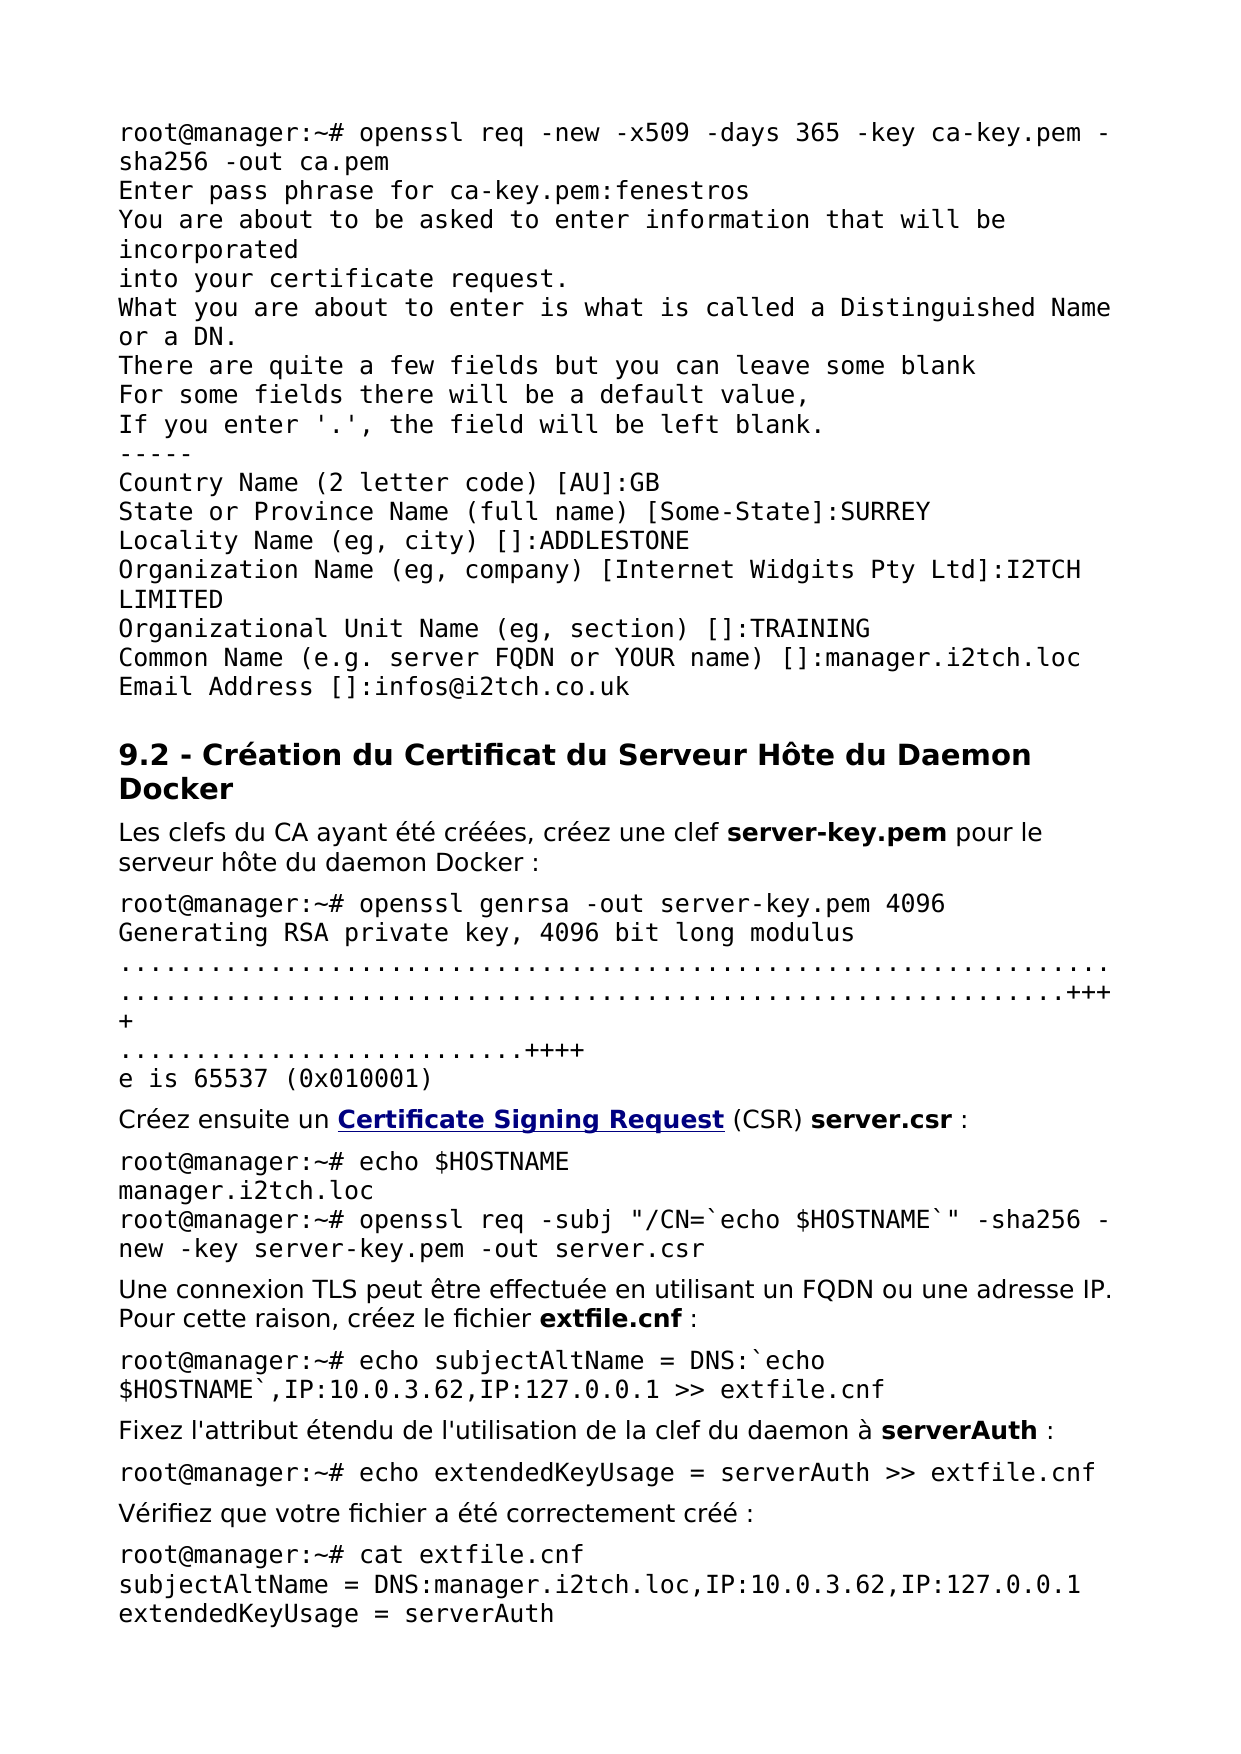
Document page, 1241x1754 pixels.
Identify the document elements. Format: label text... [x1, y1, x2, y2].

text root@manager:~# echo $HOSTNAME manager.i2tch.loc root@manager:~# openssl req -subj "/CN=`echo $HOSTNAME`" -sha256 -new -key server-key.pem -out server.csr [118, 1147, 1122, 1264]
text root@manager:~# openssl req -new -x509 -days 365 -key ca-key.pem -sha256 -out ca.pem Enter pass phrase for ca-key.pem:fenestros You are about to be asked to enter information that will be incorporated into your certificate request. What you are about to enter is what is called a Distinguished Name or a DN. There are quite a few fields but you can leave some blank For some fields there will be a default value, If you enter '.', the field will be left blank. ----- Country Name (2 letter code) [AU]:GB State or Province Name (full name) [Some-State]:SURREY Locality Name (eg, city) []:ADDLESTONE Organization Name (eg, company) [Internet Widgits Pty Ltd]:I2TCH LIMITED Organizational Unit Name (eg, section) []:TRAINING Common Name (e.g. server FQDN or YOUR name) []:manager.i2tch.loc Email Address []:infos@i2tch.co.uk [118, 118, 1122, 701]
text Fixez l'attribut étendu de l'utilisation de la clef du daemon à serverAuth : [118, 1416, 1122, 1446]
text root@manager:~# cat extfile.cnf subjectAltName = DNS:manager.i2tch.loc,IP:10.0.3.62,IP:127.0.0.1 extendedKeyUsage = serverAuth [118, 1541, 1122, 1628]
subtitle 9.2 - Création du Certificat du Serveur Hôte du Daemon Docker [118, 738, 1122, 806]
text root@manager:~# echo subjectAltName = DNS:`echo $HOSTNAME`,IP:10.0.3.62,IP:127.0.0.1 >> extfile.cnf [118, 1346, 1122, 1405]
text Vérifiez que votre fichier a été correctement créé : [118, 1499, 1122, 1528]
text Les clefs du CA ayant été créées, créez une clef server-key.pem pour le serveur hôte du daemon Docker : [118, 819, 1122, 877]
text Créez ensuite un Certificate Signing Request (CSR) server.csr : [118, 1105, 1122, 1134]
text root@manager:~# echo extendedKeyUsage = serverAuth >> extfile.cnf [118, 1458, 1122, 1487]
text Une connexion TLS peut être effectuée en utilisant un FQDN ou une adresse IP. Pour cette raison, créez le fichier extfile.cnf : [118, 1276, 1122, 1334]
text root@manager:~# openssl genrsa -out server-key.pem 4096 Generating RSA private key, 4096 bit long modulus .................................................................................................................................++++ ...........................++++ e is 65537 (0x010001) [118, 889, 1122, 1094]
